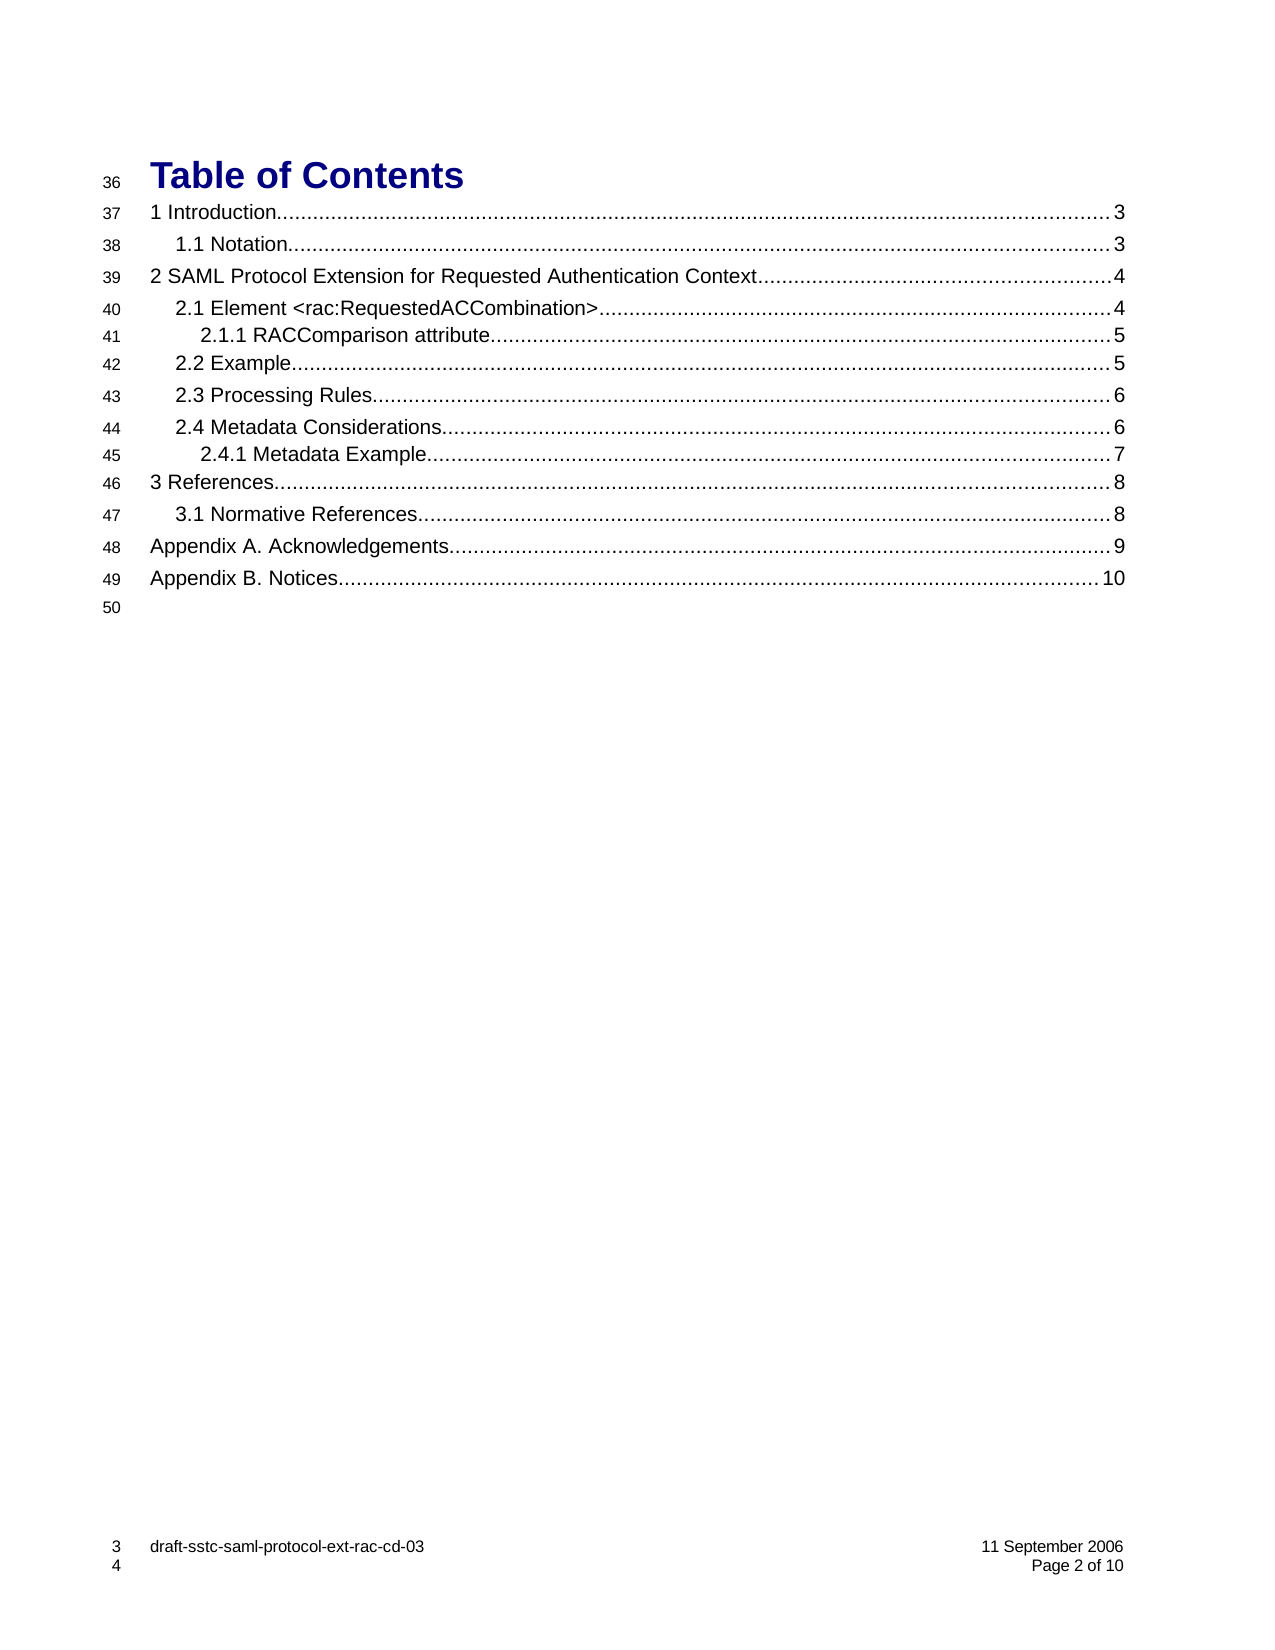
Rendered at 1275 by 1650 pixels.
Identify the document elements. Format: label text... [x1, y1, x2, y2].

text 1 Introduction 3 [150, 200, 1125, 224]
text 2.2 Example 5 [175, 351, 1125, 375]
text 2.1.1 RACComparison attribute 5 [200, 324, 1125, 347]
text 1.1 Notation 3 [175, 232, 1125, 256]
text 2.1 Element <rac:RequestedACCombination> 4 [175, 296, 1125, 319]
text 3.1 Normative References 8 [175, 502, 1125, 526]
text Appendix A. Acknowledgements 9 [150, 534, 1125, 558]
text 2.3 Processing Rules 6 [175, 383, 1125, 407]
text 3 References 8 [150, 471, 1125, 494]
text 2.4.1 Metadata Example 7 [200, 443, 1125, 466]
text Appendix B. Notices 10 [150, 566, 1125, 590]
text 2.4 Metadata Considerations 6 [175, 415, 1125, 439]
text 2 SAML Protocol Extension for Requested Authentication Context 4 [150, 264, 1125, 288]
subtitle Table of Contents [150, 154, 1125, 196]
